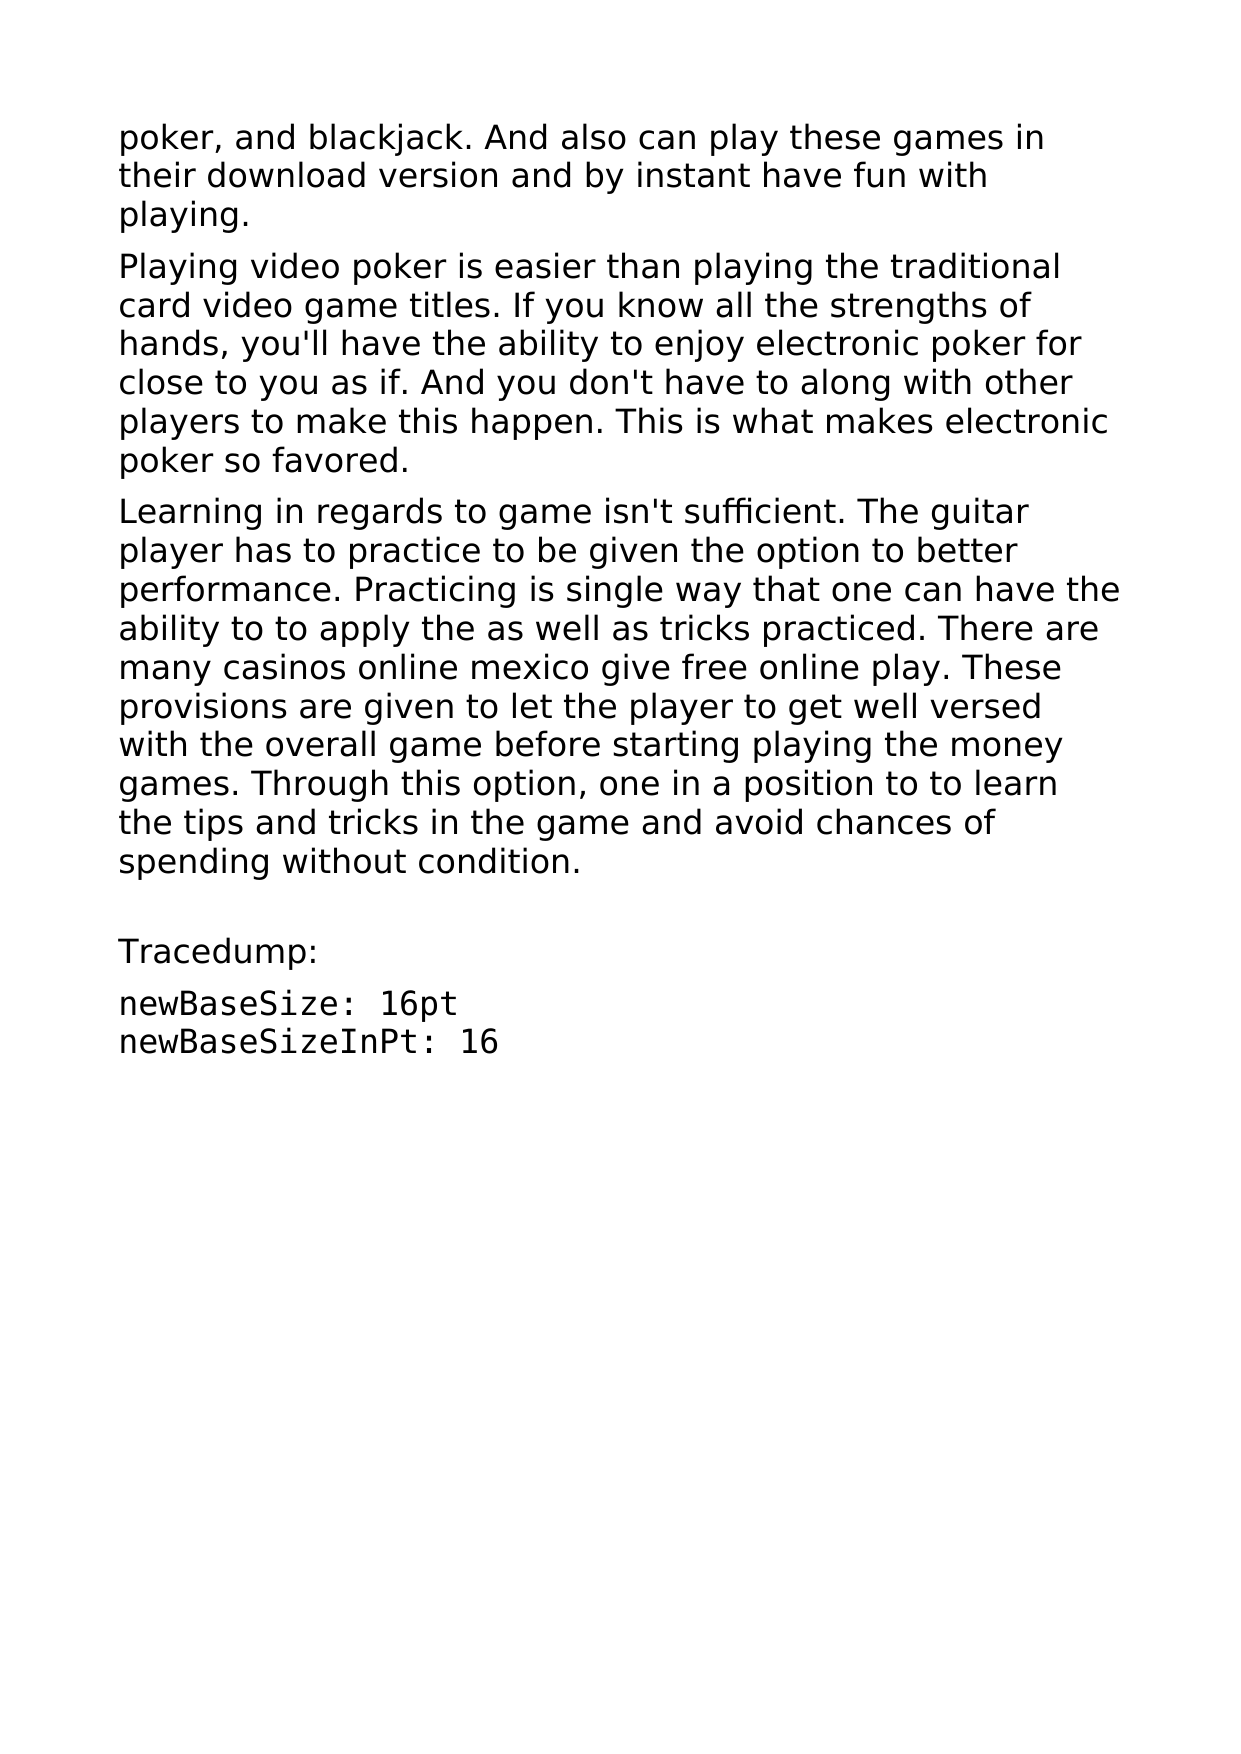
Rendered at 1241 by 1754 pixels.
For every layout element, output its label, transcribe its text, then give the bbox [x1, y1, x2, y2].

text poker, and blackjack. And also can play these games in their download version and by instant have fun with playing. [118, 118, 1122, 235]
text Tracedump: [118, 894, 1122, 972]
text Learning in regards to game isn't sufficient. The guitar player has to practice to be given the option to better performance. Practicing is single way that one can have the ability to to apply the as well as tricks practiced. There are many casinos online mexico give free online play. These provisions are given to let the player to get well versed with the overall game before starting playing the money games. Through this option, one in a position to to learn the tips and tricks in the game and avoid chances of spending without condition. [118, 493, 1122, 881]
text newBaseSize: 16pt newBaseSizeInPt: 16 [118, 984, 1122, 1062]
text Playing video poker is easier than playing the traditional card video game titles. If you know all the strengths of hands, you'll have the ability to enjoy electronic poker for close to you as if. And you don't have to along with other players to make this happen. This is what makes electronic poker so favored. [118, 247, 1122, 480]
